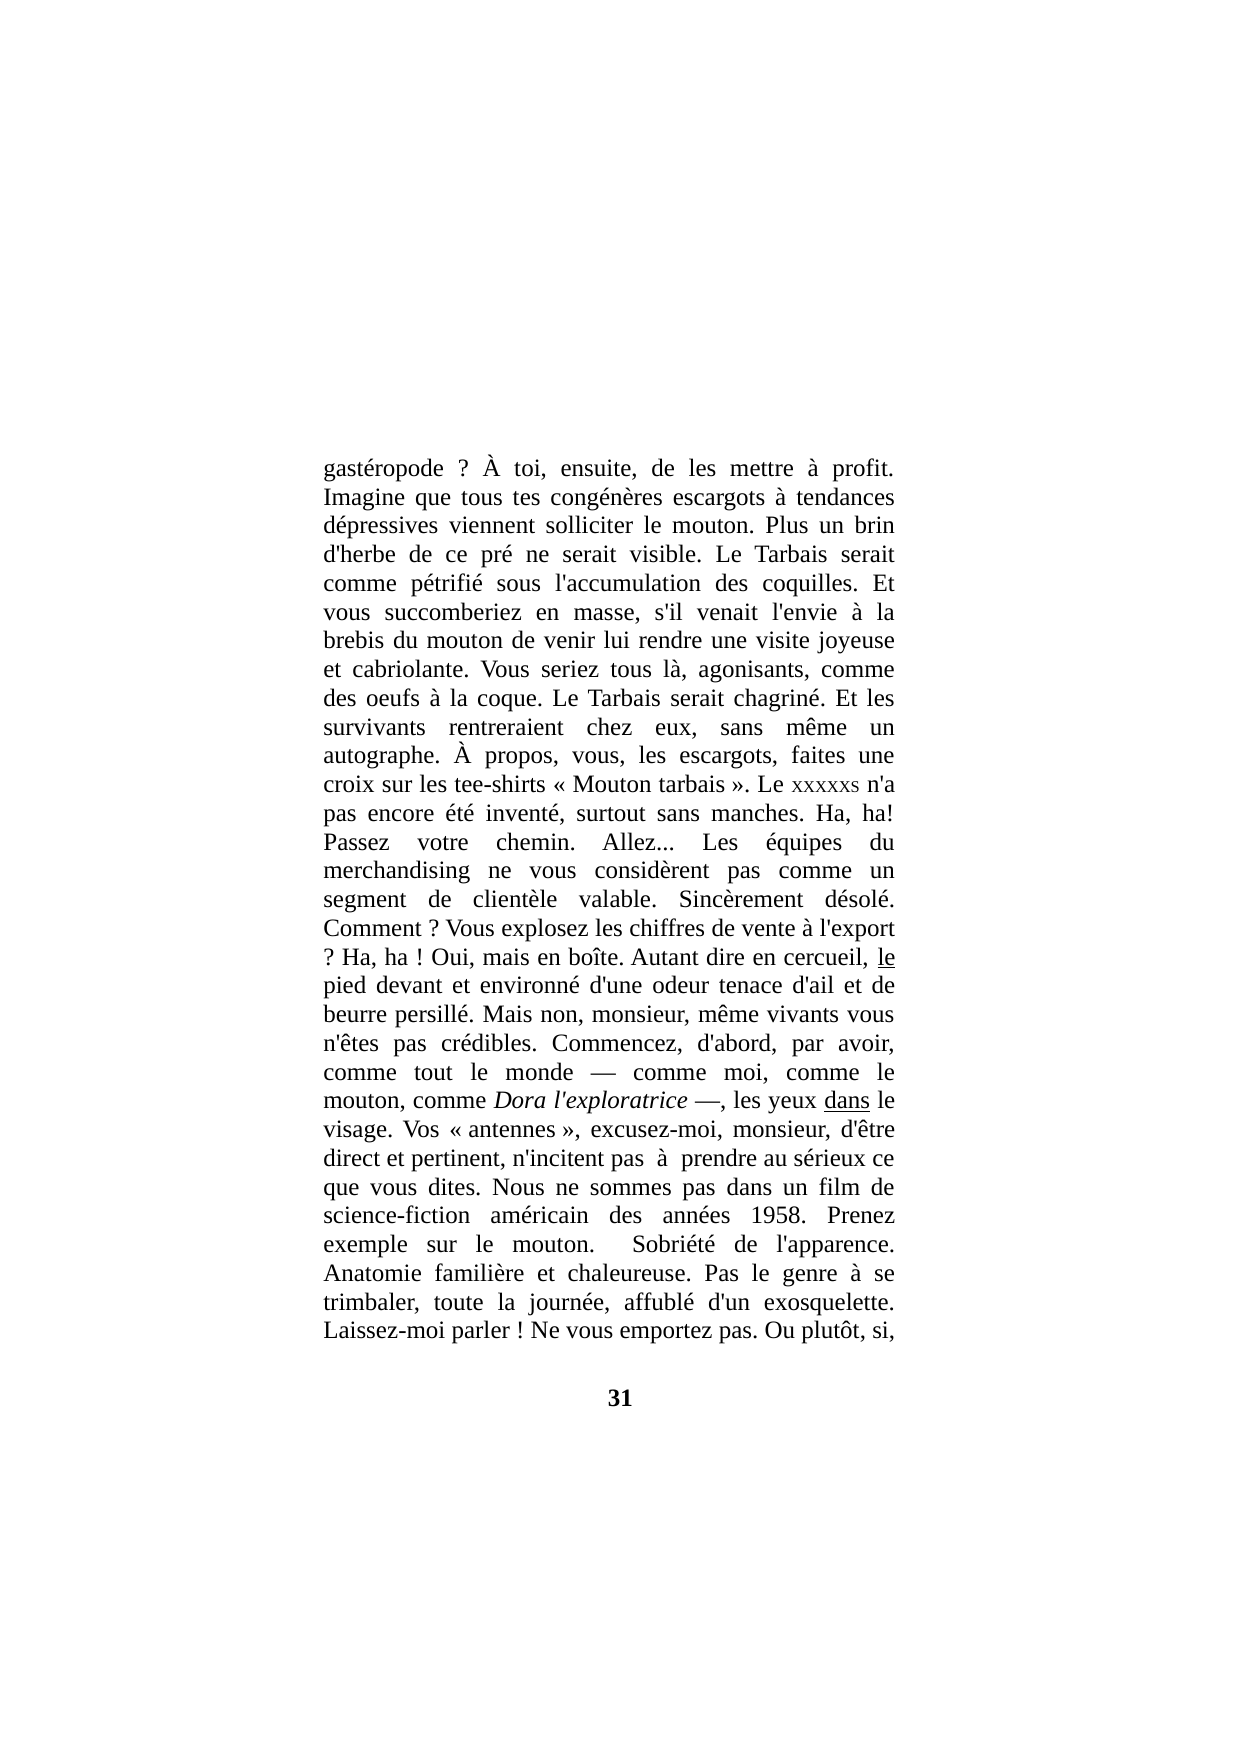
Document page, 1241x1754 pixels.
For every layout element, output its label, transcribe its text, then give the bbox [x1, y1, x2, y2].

text gastéropode ? À toi, ensuite, de les mettre à profit. Imagine que tous tes congénères escargots à tendances dépressives viennent solliciter le mouton. Plus un brin d'herbe de ce pré ne serait visible. Le Tarbais serait comme pétrifié sous l'accumulation des coquilles. Et vous succomberiez en masse, s'il venait l'envie à la brebis du mouton de venir lui rendre une visite joyeuse et cabriolante. Vous seriez tous là, agonisants, comme des oeufs à la coque. Le Tarbais serait chagriné. Et les survivants rentreraient chez eux, sans même un autographe. À propos, vous, les escargots, faites une croix sur les tee-shirts « Mouton tarbais ». Le xxxxxs n'a pas encore été inventé, surtout sans manches. Ha, ha! Passez votre chemin. Allez... Les équipes du merchandising ne vous considèrent pas comme un segment de clientèle valable. Sincèrement désolé. Comment ? Vous explosez les chiffres de vente à l'export ? Ha, ha ! Oui, mais en boîte. Autant dire en cercueil, le pied devant et environné d'une odeur tenace d'ail et de beurre persillé. Mais non, monsieur, même vivants vous n'êtes pas crédibles. Commencez, d'abord, par avoir, comme tout le monde — comme moi, comme le mouton, comme Dora l'exploratrice —, les yeux dans le visage. Vos « antennes », excusez-moi, monsieur, d'être direct et pertinent, n'incitent pas à prendre au sérieux ce que vous dites. Nous ne sommes pas dans un film de science-fiction américain des années 1958. Prenez exemple sur le mouton. Sobriété de l'apparence. Anatomie familière et chaleureuse. Pas le genre à se trimbaler, toute la journée, affublé d'un exosquelette. Laissez-moi parler ! Ne vous emportez pas. Ou plutôt, si, [323, 453, 895, 1344]
